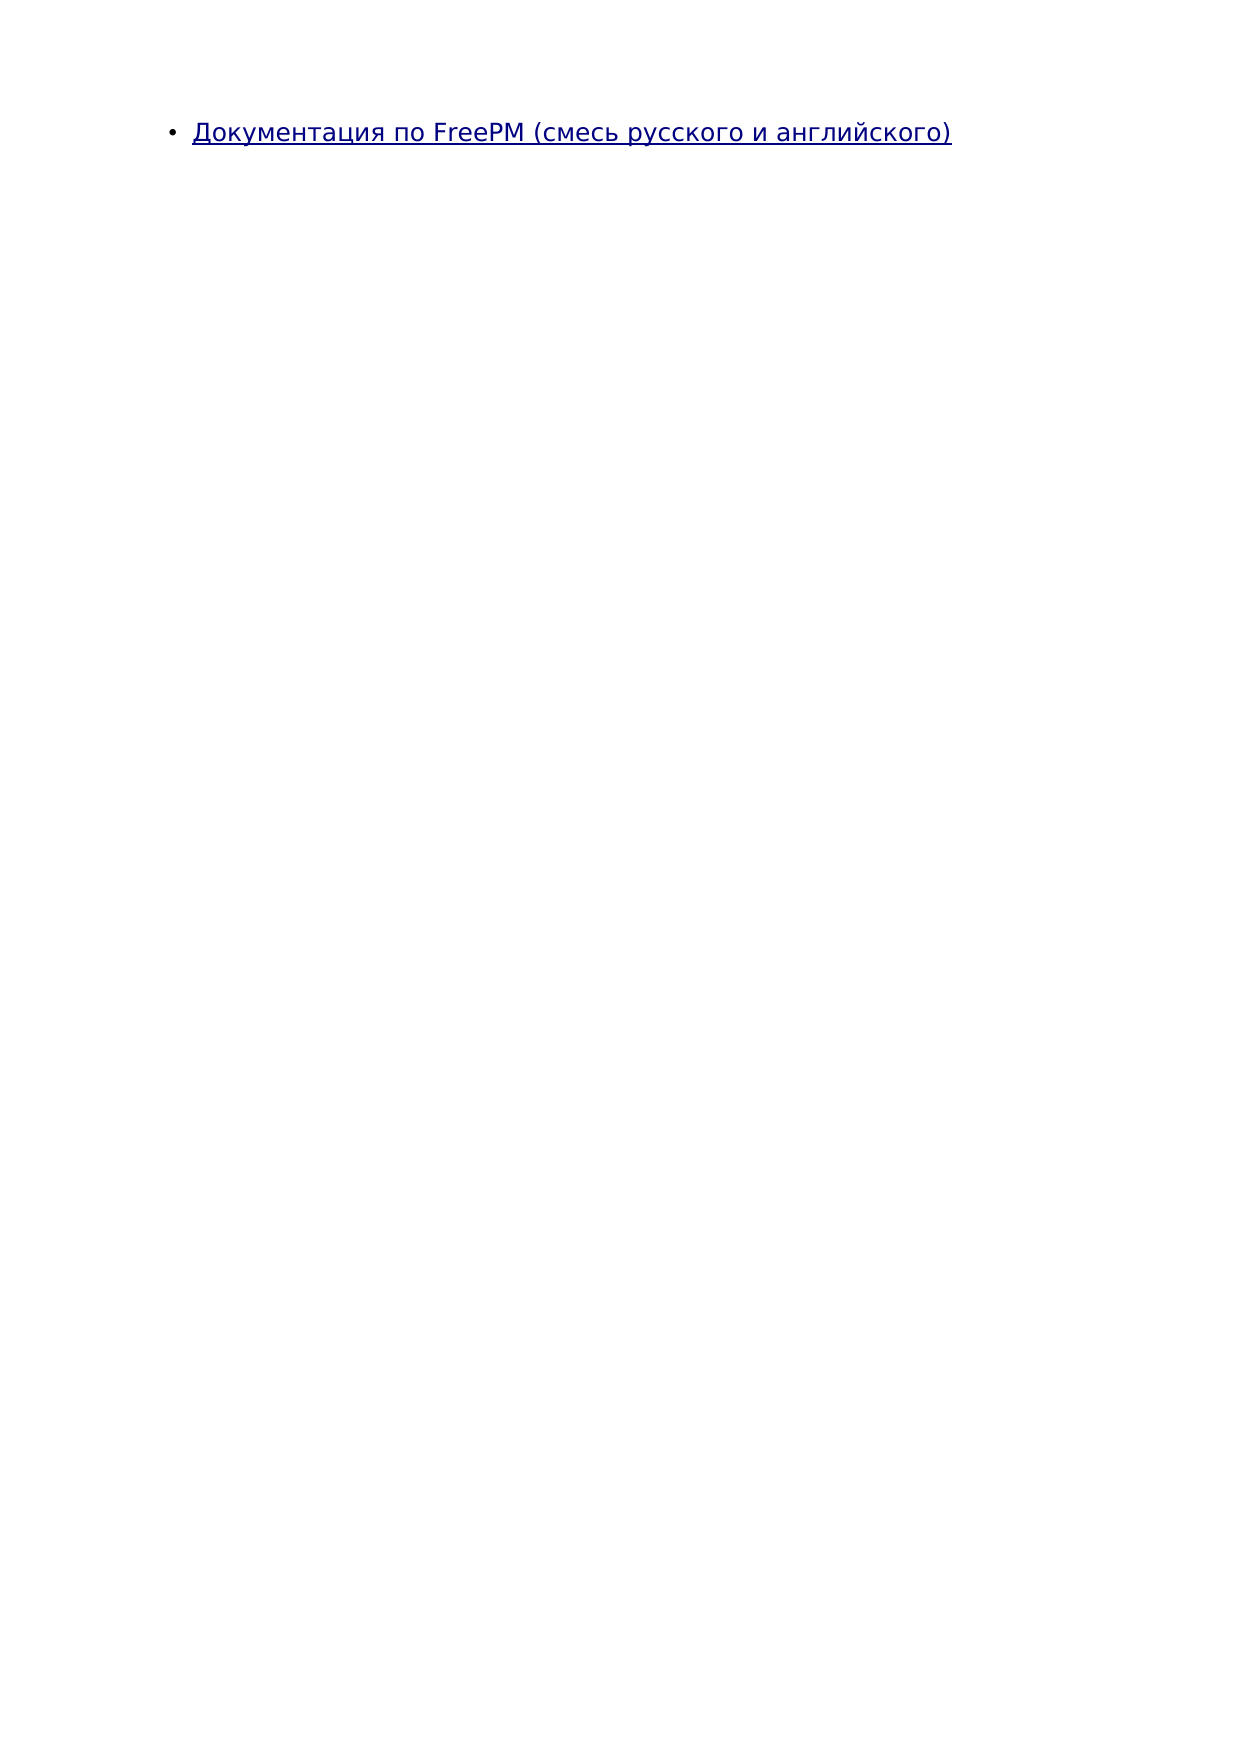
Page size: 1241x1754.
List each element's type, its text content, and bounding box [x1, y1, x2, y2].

list Документация по FreePM (смесь русского и английского) [177, 118, 1122, 147]
